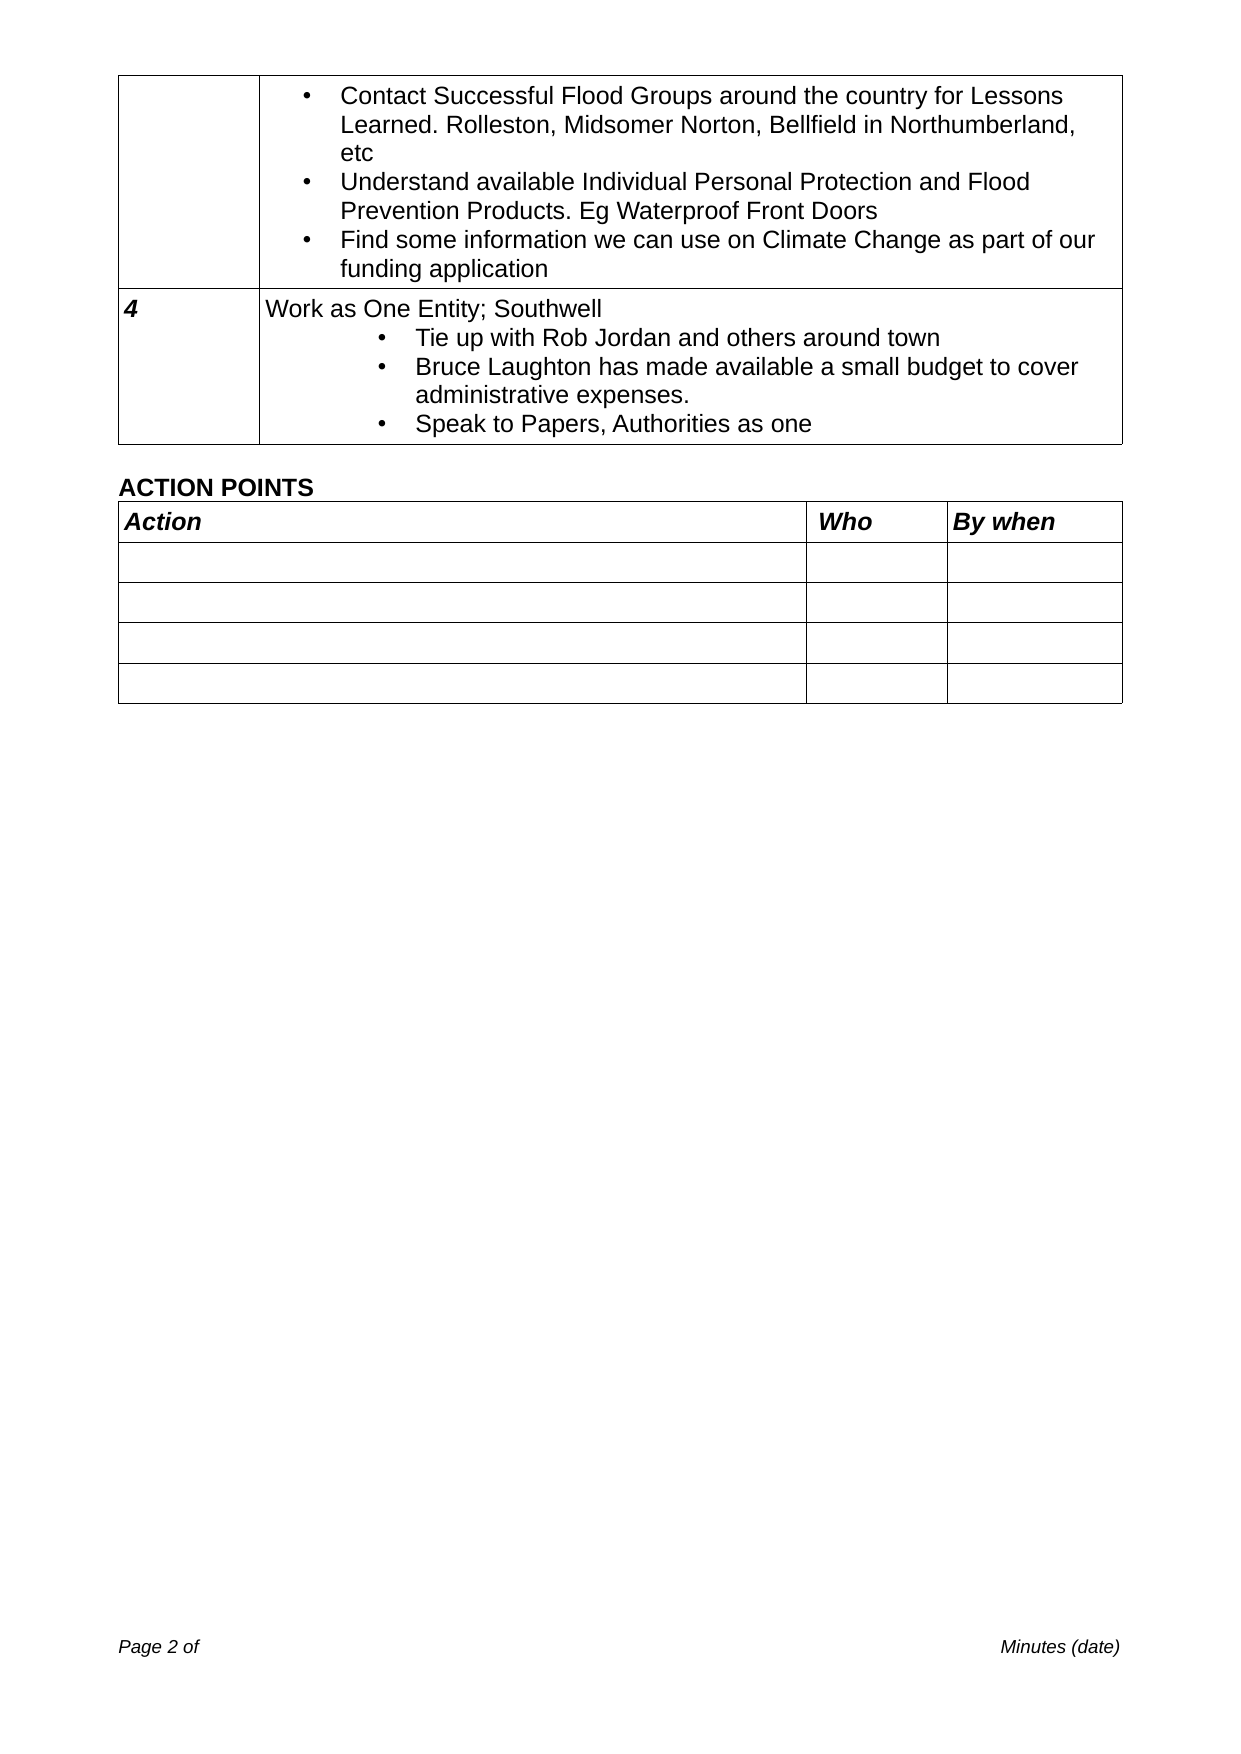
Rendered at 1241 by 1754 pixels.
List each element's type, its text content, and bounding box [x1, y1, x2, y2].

table_cell Organise Facts, Contacts & Allies Determine the number of houses & businesses affected by the flood Create a model of the landscape & using survey information create a clear picture of what happened Collect information on local concerns and suggested solutions Find out who all the relevant Landowners and Riparian Owners are Make contacts at the Schools and Brackenhurst. Contact Norwood regarding use of Polytunnels Understanding how the Funding Process works. Understand the £2m/year Contact Severn Trent (Adam Bouchier 07703 717993) Contact Steve Calvert Contact Black & Veatch (Grosvenor House, 69 London Road, Redhill, Surrey, RH1 1LQ,United Kingdom, Phone: +44 1737-774-155) Contact Halcrow (Halcrow, Elms House, 43 Brook Green, London, W6 7EF, United Kingdom, t:+44 (0)20 3479 8000) Contact Successful Flood Groups around the country for Lessons Learned. Rolleston, Midsomer Norton, Bellfield in Northumberland, etc Understand available Individual Personal Protection and Flood Prevention Products. Eg Waterproof Front Doors Find some information we can use on Climate Change as part of our funding application [260, 76, 1122, 288]
table_cell [807, 583, 947, 622]
table_cell 4 [119, 289, 259, 444]
table_cell [119, 664, 806, 703]
table_cell [807, 543, 947, 582]
table_header Who [807, 502, 947, 542]
table_cell [119, 623, 806, 663]
table_cell [119, 543, 806, 582]
table_cell [948, 623, 1122, 663]
table_cell [948, 543, 1122, 582]
table_cell [119, 76, 259, 288]
table_cell Work as One Entity; Southwell Tie up with Rob Jordan and others around town Bruce Laughton has made available a small budget to cover administrative expenses. Speak to Papers, Authorities as one [260, 289, 1122, 444]
table_cell [807, 664, 947, 703]
table_header Action [119, 502, 806, 542]
table_cell [948, 583, 1122, 622]
table_cell [807, 623, 947, 663]
table_cell [119, 583, 806, 622]
table_cell [948, 664, 1122, 703]
table_header By when [948, 502, 1122, 542]
text ACTION POINTS [118, 473, 1122, 501]
